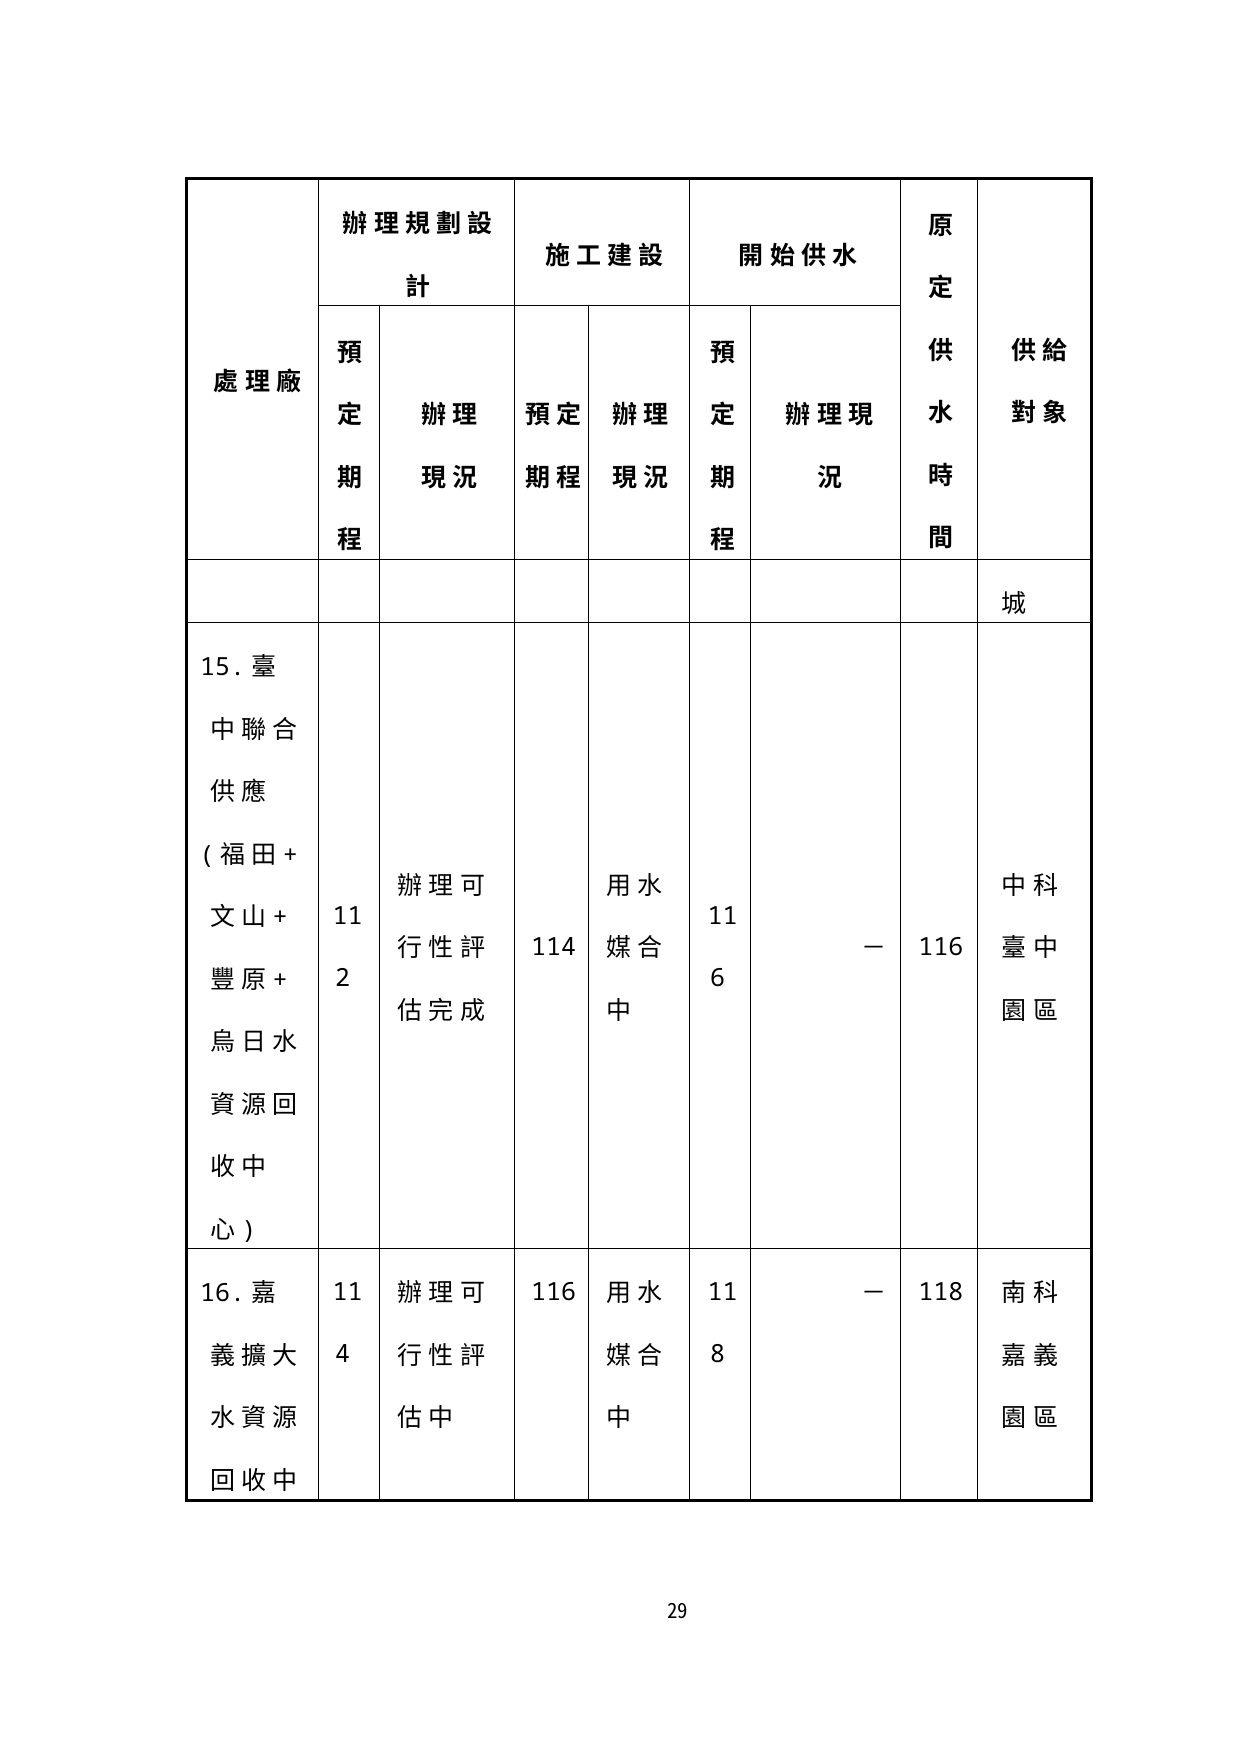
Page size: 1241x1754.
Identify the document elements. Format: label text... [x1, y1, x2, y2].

table_cell 辦理現況 [751, 306, 900, 558]
table_cell 辦理可行性評估完成 [380, 623, 514, 1248]
table_header 供給 對象 [978, 180, 1090, 558]
table_cell 辦理可行性評估中 [380, 1249, 514, 1499]
table_cell 用水媒合中 [589, 1249, 689, 1499]
table_cell 中科臺中園區 [978, 623, 1090, 1248]
table_cell － [751, 1249, 900, 1499]
table_cell － [751, 623, 900, 1248]
table_cell 112 [319, 623, 379, 1248]
table_cell [589, 560, 689, 622]
table_header 原定供水時間 [901, 180, 977, 558]
table_cell － [751, 560, 900, 622]
table_cell 118 [690, 1249, 750, 1499]
table_header 開始供水 [690, 180, 900, 305]
table_cell [188, 560, 318, 622]
table_header 施工建設 [515, 180, 689, 305]
table_cell [319, 560, 379, 622]
table_cell 預定期程 [515, 306, 588, 558]
table_cell 118 [901, 1249, 977, 1499]
table_cell 辦理 現況 [380, 306, 514, 558]
table_cell 辦理 現況 [589, 306, 689, 558]
table_cell 116 [690, 623, 750, 1248]
table_header 辦理規劃設計 [319, 180, 514, 305]
table_cell [380, 560, 514, 622]
table_cell 城 [978, 560, 1090, 622]
table_cell 預定期程 [690, 306, 750, 558]
table_cell [515, 560, 588, 622]
table_cell 15.臺中聯合供應 (福田+文山+豐原+烏日水資源回收中心) [188, 623, 318, 1248]
table_cell 116 [515, 1249, 588, 1499]
table_cell 用水媒合中 [589, 623, 689, 1248]
table_cell 116 [901, 623, 977, 1248]
table_cell 114 [515, 623, 588, 1248]
table_header 處理廠 [188, 180, 318, 558]
table_cell [901, 560, 977, 622]
table_cell 16.嘉義擴大水資源回收中 [188, 1249, 318, 1499]
table_cell 預定期程 [319, 306, 379, 558]
table_cell 南科嘉義園區 [978, 1249, 1090, 1499]
table_cell 114 [319, 1249, 379, 1499]
table_cell [690, 560, 750, 622]
